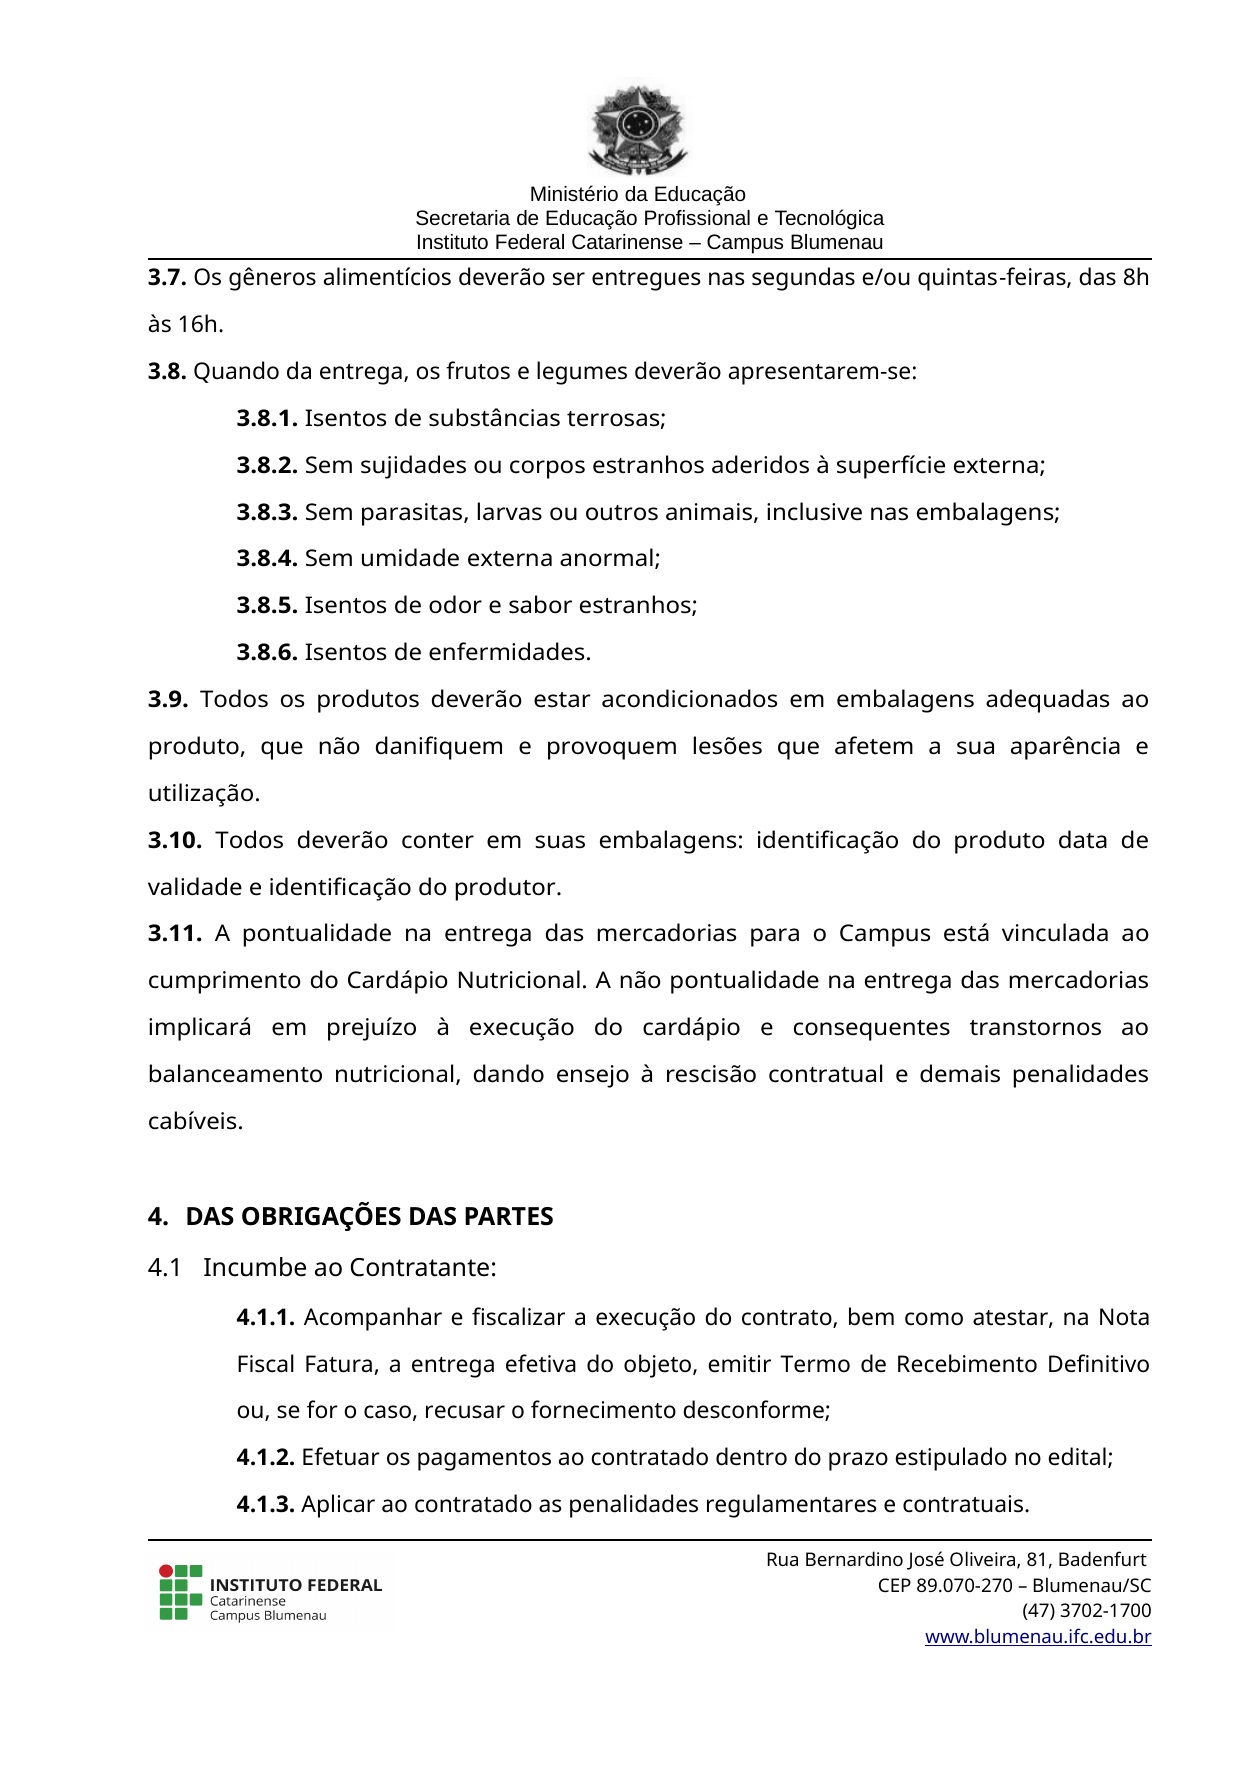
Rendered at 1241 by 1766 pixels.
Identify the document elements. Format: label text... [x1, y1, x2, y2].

text 3.8. Quando da entrega, os frutos e legumes deverão apresentarem-se: [148, 355, 1152, 386]
text 3.8.5. Isentos de odor e sabor estranhos; [236, 589, 1152, 620]
text 3.8.4. Sem umidade externa anormal; [236, 542, 1018, 573]
list DAS OBRIGAÇÕES DAS PARTES [148, 1198, 1152, 1233]
text 3.8.3. Sem parasitas, larvas ou outros animais, inclusive nas embalagens; [236, 495, 1152, 527]
text 3.7. Os gêneros alimentícios deverão ser entregues nas segundas e/ou quintas­-feiras, das 8h às 16h. [148, 261, 1150, 339]
text 4.1.3. Aplicar ao contratado as penalidades regulamentares e contratuais. [236, 1488, 1152, 1519]
text 3.8.2. Sem sujidades ou corpos estranhos aderidos à superfície externa; [236, 448, 1152, 480]
text 3.9. Todos os produtos deverão estar acondicionados em embalagens adequadas ao produto, que não danifiquem e provoquem lesões que afetem a sua aparência e utilização. [148, 683, 1151, 808]
list Incumbe ao Contratante: [148, 1249, 1152, 1284]
text 4.1.1. Acompanhar e fiscalizar a execução do contrato, bem como atestar, na Nota Fiscal Fatura, a entrega efetiva do objeto, emitir Termo de Recebimento Definitivo ou, se for o caso, recusar o fornecimento desconforme; [236, 1301, 1152, 1426]
text 3.8.6. Isentos de enfermidades. [236, 636, 1152, 667]
text 3.11. A pontualidade na entrega das mercadorias para o Campus está vinculada ao cumprimento do Cardápio Nutricional. A não pontualidade na entrega das mercadorias implicará em prejuízo à execução do cardápio e consequentes transtornos ao balanceamento nutricional, dando ensejo à rescisão contratual e demais penalidades cabíveis. [148, 917, 1151, 1136]
picture [145, 1553, 396, 1631]
text 4.1.2. Efetuar os pagamentos ao contratado dentro do prazo estipulado no edital; [236, 1441, 1152, 1472]
text 3.10. Todos deverão conter em suas embalagens: identificação do produto data de validade e identificação do produtor. [148, 823, 1150, 902]
text 3.8.1. Isentos de substâncias terrosas; [236, 402, 1152, 433]
